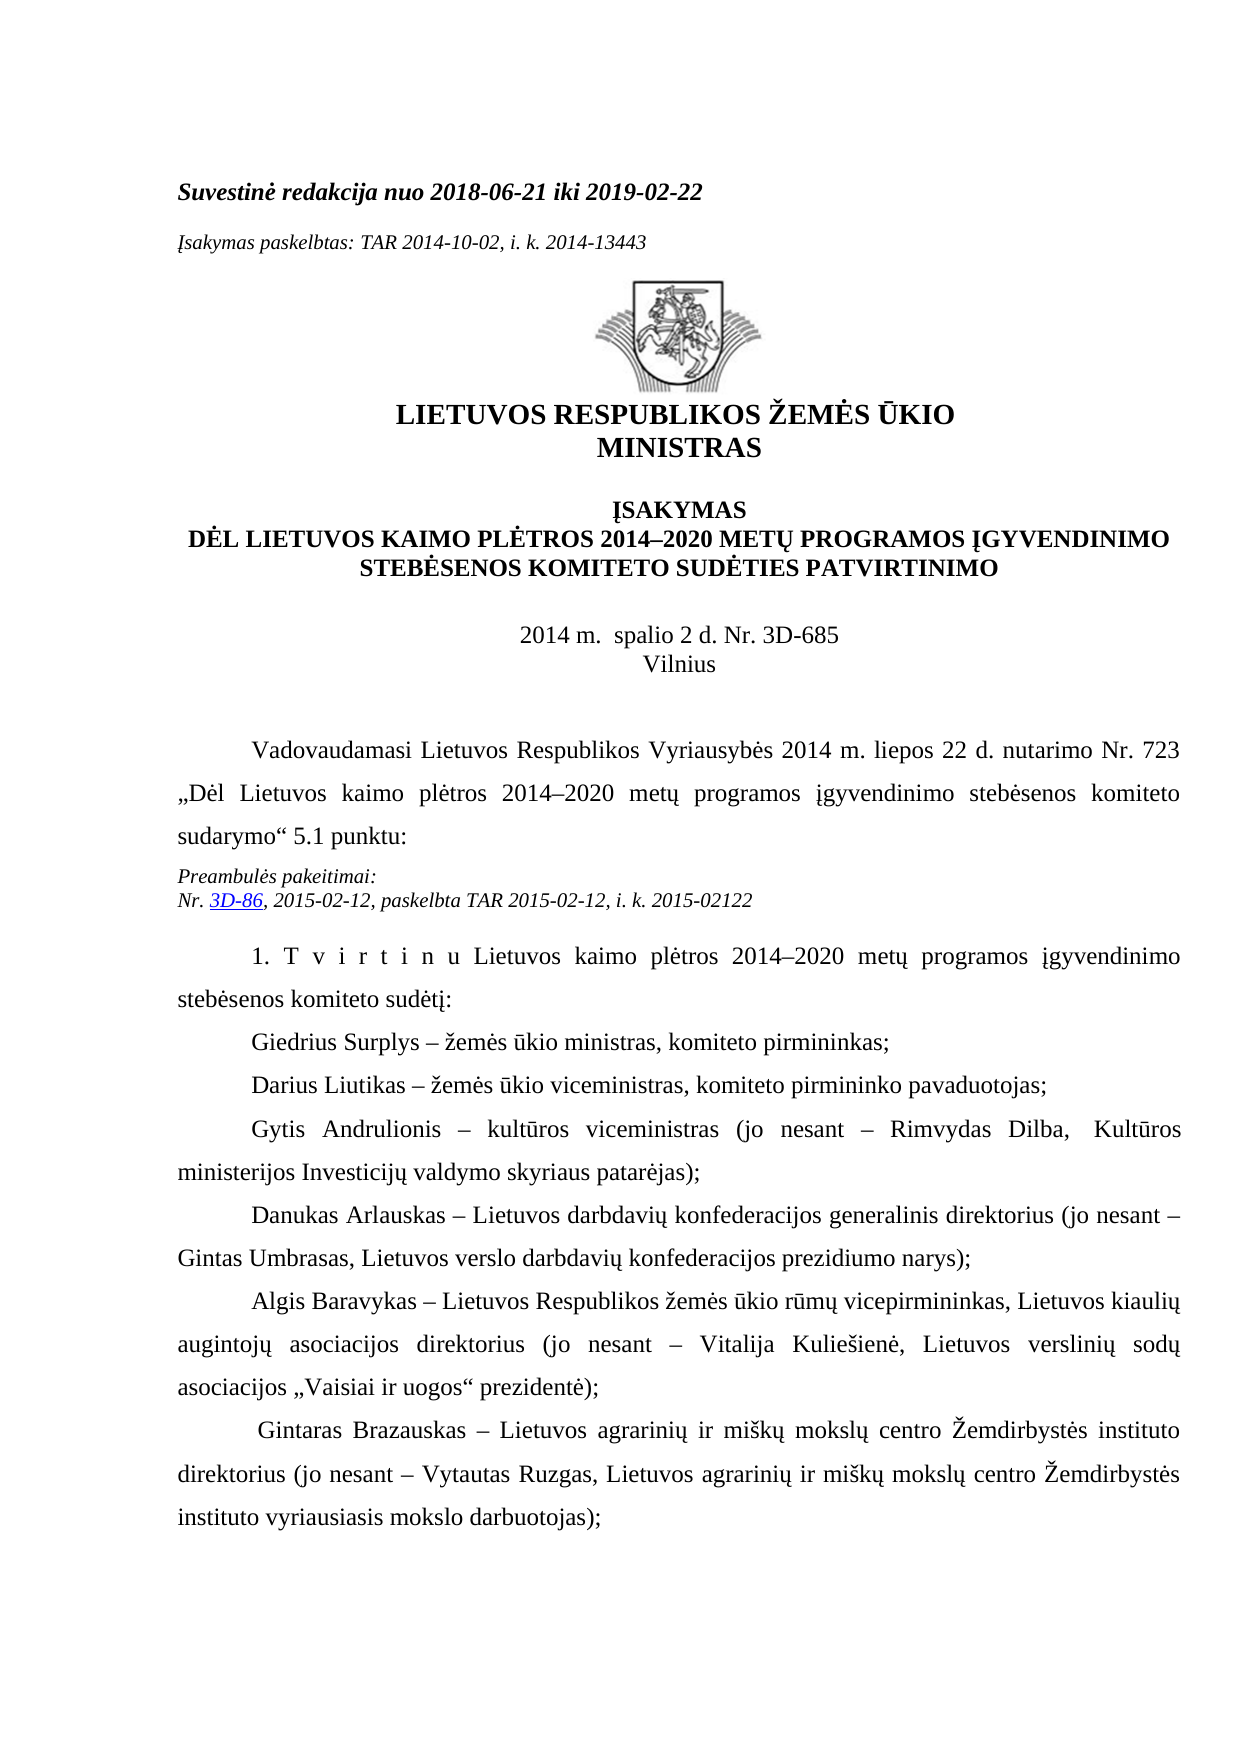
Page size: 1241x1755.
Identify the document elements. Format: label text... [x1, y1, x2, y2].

text Gytis Andrulionis – kultūros viceministras (jo nesant – Rimvydas Dilba, Kultūros ministerijos Investicijų valdymo skyriaus patarėjas); [177, 1114, 1181, 1186]
text 2014 m. spalio 2 d. Nr. 3D-685 [177, 620, 1181, 649]
text Darius Liutikas – žemės ūkio viceministras, komiteto pirmininko pavaduotojas; [177, 1071, 1181, 1099]
text Nr. 3D-86, 2015-02-12, paskelbta TAR 2015-02-12, i. k. 2015-02122 [177, 888, 1181, 912]
text LIETUVOS RESPUBLIKOS ŽEMĖS ŪKIO [177, 397, 1181, 431]
text DĖL LIETUVOS KAIMO PLĖTROS 2014–2020 METŲ PROGRAMOS ĮGYVENDINIMO STEBĖSENOS KOMITETO SUDĖTIES PATVIRTINIMO [177, 524, 1181, 582]
text ĮSAKYMAS [177, 495, 1181, 524]
text MINISTRAS [177, 431, 1181, 464]
text Giedrius Surplys – žemės ūkio ministras, komiteto pirmininkas; [177, 1027, 1181, 1056]
text 1. T v i r t i n u Lietuvos kaimo plėtros 2014–2020 metų programos įgyvendinimo stebėsenos komiteto sudėtį: [177, 941, 1181, 1013]
text Gintaras Brazauskas – Lietuvos agrarinių ir miškų mokslų centro Žemdirbystės instituto direktorius (jo nesant – Vytautas Ruzgas, Lietuvos agrarinių ir miškų mokslų centro Žemdirbystės instituto vyriausiasis mokslo darbuotojas); [177, 1416, 1181, 1531]
text Vadovaudamasi Lietuvos Respublikos Vyriausybės 2014 m. liepos 22 d. nutarimo Nr. 723 „Dėl Lietuvos kaimo plėtros 2014–2020 metų programos įgyvendinimo stebėsenos komiteto sudarymo“ 5.1 punktu: [177, 735, 1181, 850]
text Danukas Arlauskas – Lietuvos darbdavių konfederacijos generalinis direktorius (jo nesant – Gintas Umbrasas, Lietuvos verslo darbdavių konfederacijos prezidiumo narys); [177, 1200, 1181, 1272]
text Preambulės pakeitimai: [177, 864, 1181, 888]
text Įsakymas paskelbtas: TAR 2014-10-02, i. k. 2014-13443 [177, 230, 1181, 254]
text Suvestinė redakcija nuo 2018-06-21 iki 2019-02-22 [177, 177, 1181, 206]
text Vilnius [177, 649, 1181, 677]
text Algis Baravykas – Lietuvos Respublikos žemės ūkio rūmų vicepirmininkas, Lietuvos kiaulių augintojų asociacijos direktorius (jo nesant – Vitalija Kuliešienė, Lietuvos verslinių sodų asociacijos „Vaisiai ir uogos“ prezidentė); [177, 1286, 1181, 1401]
